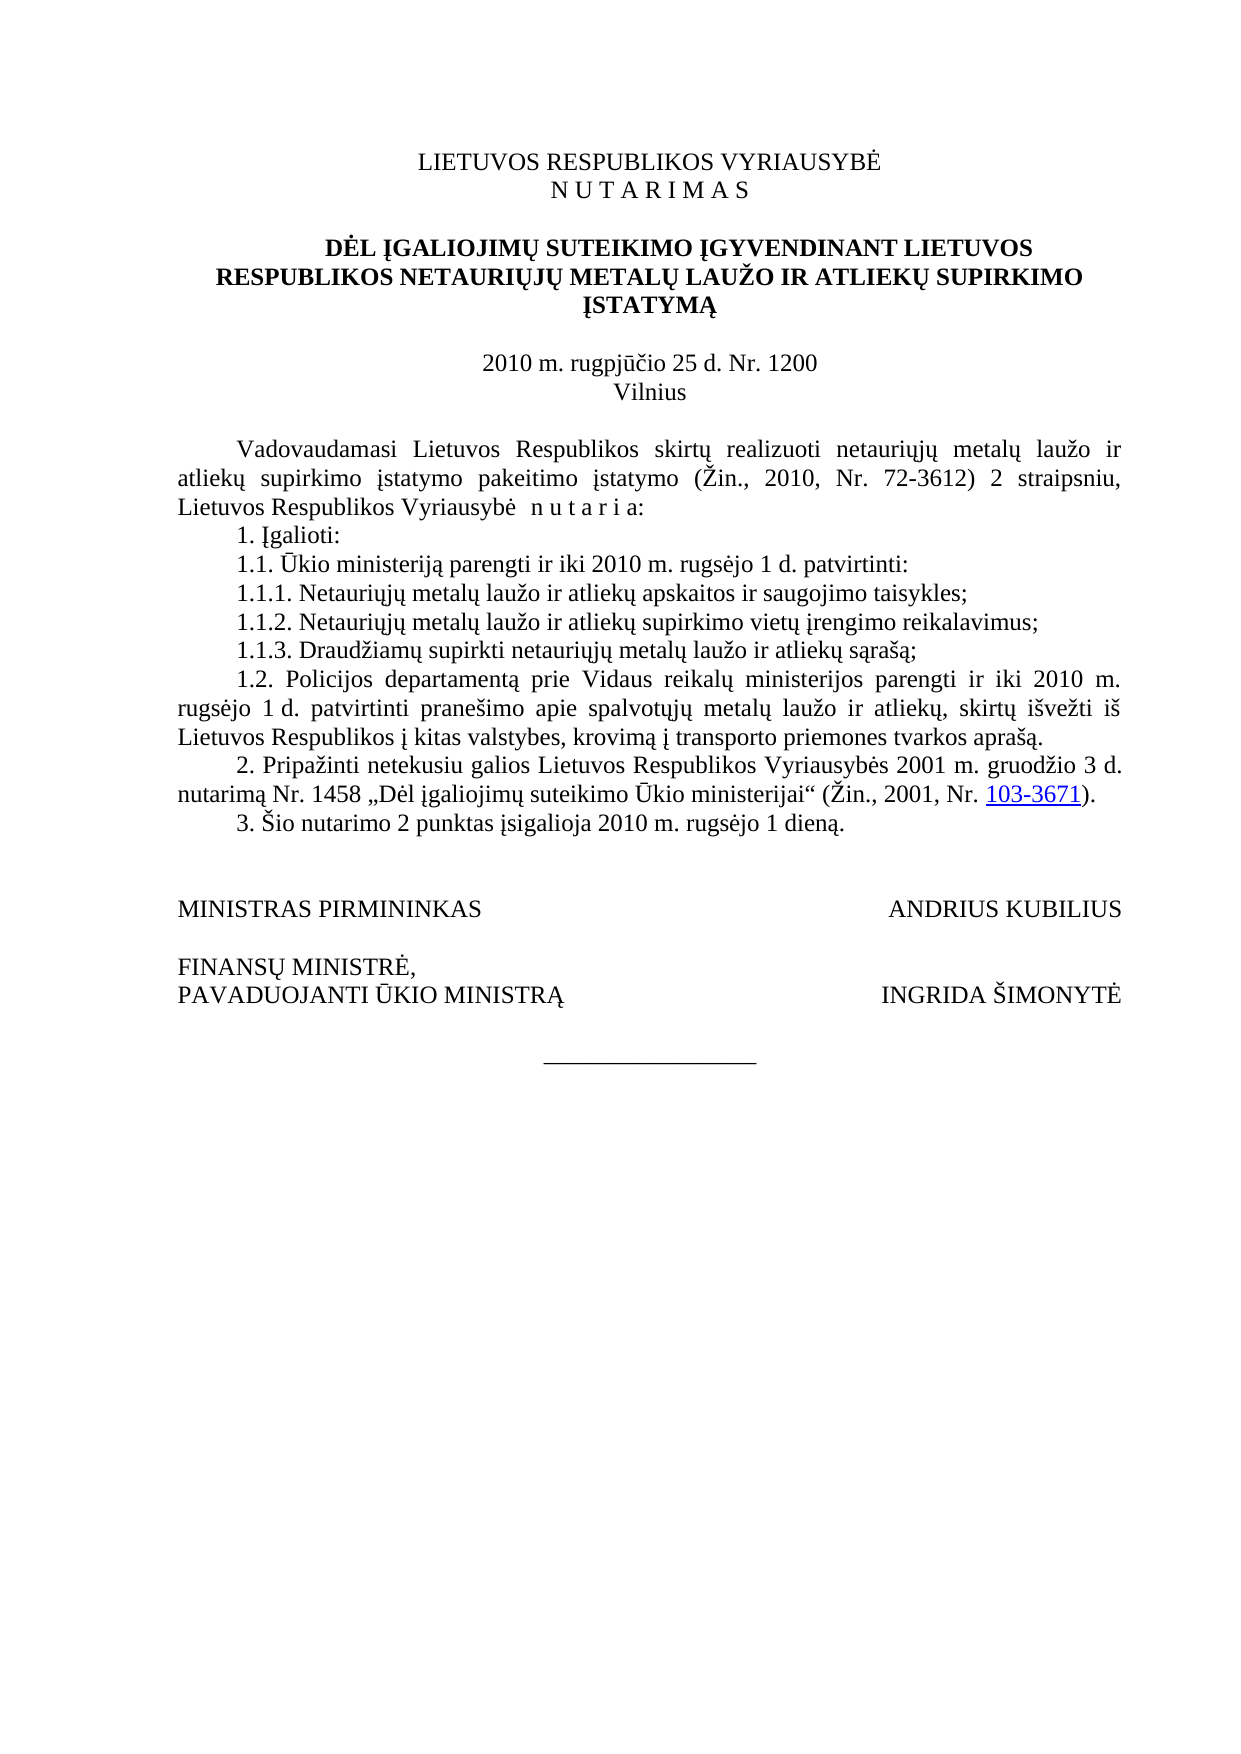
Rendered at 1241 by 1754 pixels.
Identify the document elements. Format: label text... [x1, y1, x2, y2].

text 2. Pripažinti netekusiu galios Lietuvos Respublikos Vyriausybės 2001 m. gruodžio 3 d. nutarimą Nr. 1458 „Dėl įgaliojimų suteikimo Ūkio ministerijai“ (Žin., 2001, Nr. 103-3671). [177, 751, 1122, 808]
text Vilnius [177, 377, 1122, 406]
text DĖL įgaliojimų suteikimo ĮGYVENDINANT Lietuvos Respublikos Netauriųjų metalų laužo ir atliekų supirkimo įstatymĄ [177, 233, 1122, 319]
text Vadovaudamasi Lietuvos Respublikos skirtų realizuoti netauriųjų metalų laužo ir atliekų supirkimo įstatymo pakeitimo įstatymo (Žin., 2010, Nr. 72-3612) 2 straipsniu, Lietuvos Respublikos Vyriausybė nutaria: [177, 434, 1122, 521]
text 1.1.1. Netauriųjų metalų laužo ir atliekų apskaitos ir saugojimo taisykles; [177, 578, 1122, 607]
text 1.1. Ūkio ministeriją parengti ir iki 2010 m. rugsėjo 1 d. patvirtinti: [177, 549, 1122, 578]
text 1.1.2. Netauriųjų metalų laužo ir atliekų supirkimo vietų įrengimo reikalavimus; [177, 607, 1122, 636]
text 3. Šio nutarimo 2 punktas įsigalioja 2010 m. rugsėjo 1 dieną. [177, 808, 1122, 837]
text 2010 m. rugpjūčio 25 d. Nr. 1200 [177, 348, 1122, 377]
text FINANSŲ MINISTRĖ, [177, 952, 1122, 981]
text NUTARIMAS [177, 176, 1122, 204]
text _________________ [177, 1038, 1122, 1067]
text 1.2. Policijos departamentą prie Vidaus reikalų ministerijos parengti ir iki 2010 m. rugsėjo 1 d. patvirtinti pranešimo apie spalvotųjų metalų laužo ir atliekų, skirtų išvežti iš Lietuvos Respublikos į kitas valstybes, krovimą į transporto priemones tvarkos aprašą. [177, 664, 1122, 751]
text PAVADUOJANTI ŪKIO MINISTRĄ INGRIDA ŠIMONYTĖ [177, 981, 1122, 1009]
text 1. Įgalioti: [177, 521, 1122, 549]
text Lietuvos Respublikos Vyriausybė [177, 147, 1122, 176]
text 1.1.3. Draudžiamų supirkti netauriųjų metalų laužo ir atliekų sąrašą; [177, 636, 1122, 664]
text MINISTRAS PIRMININKAS ANDRIUS KUBILIUS [177, 894, 1122, 923]
